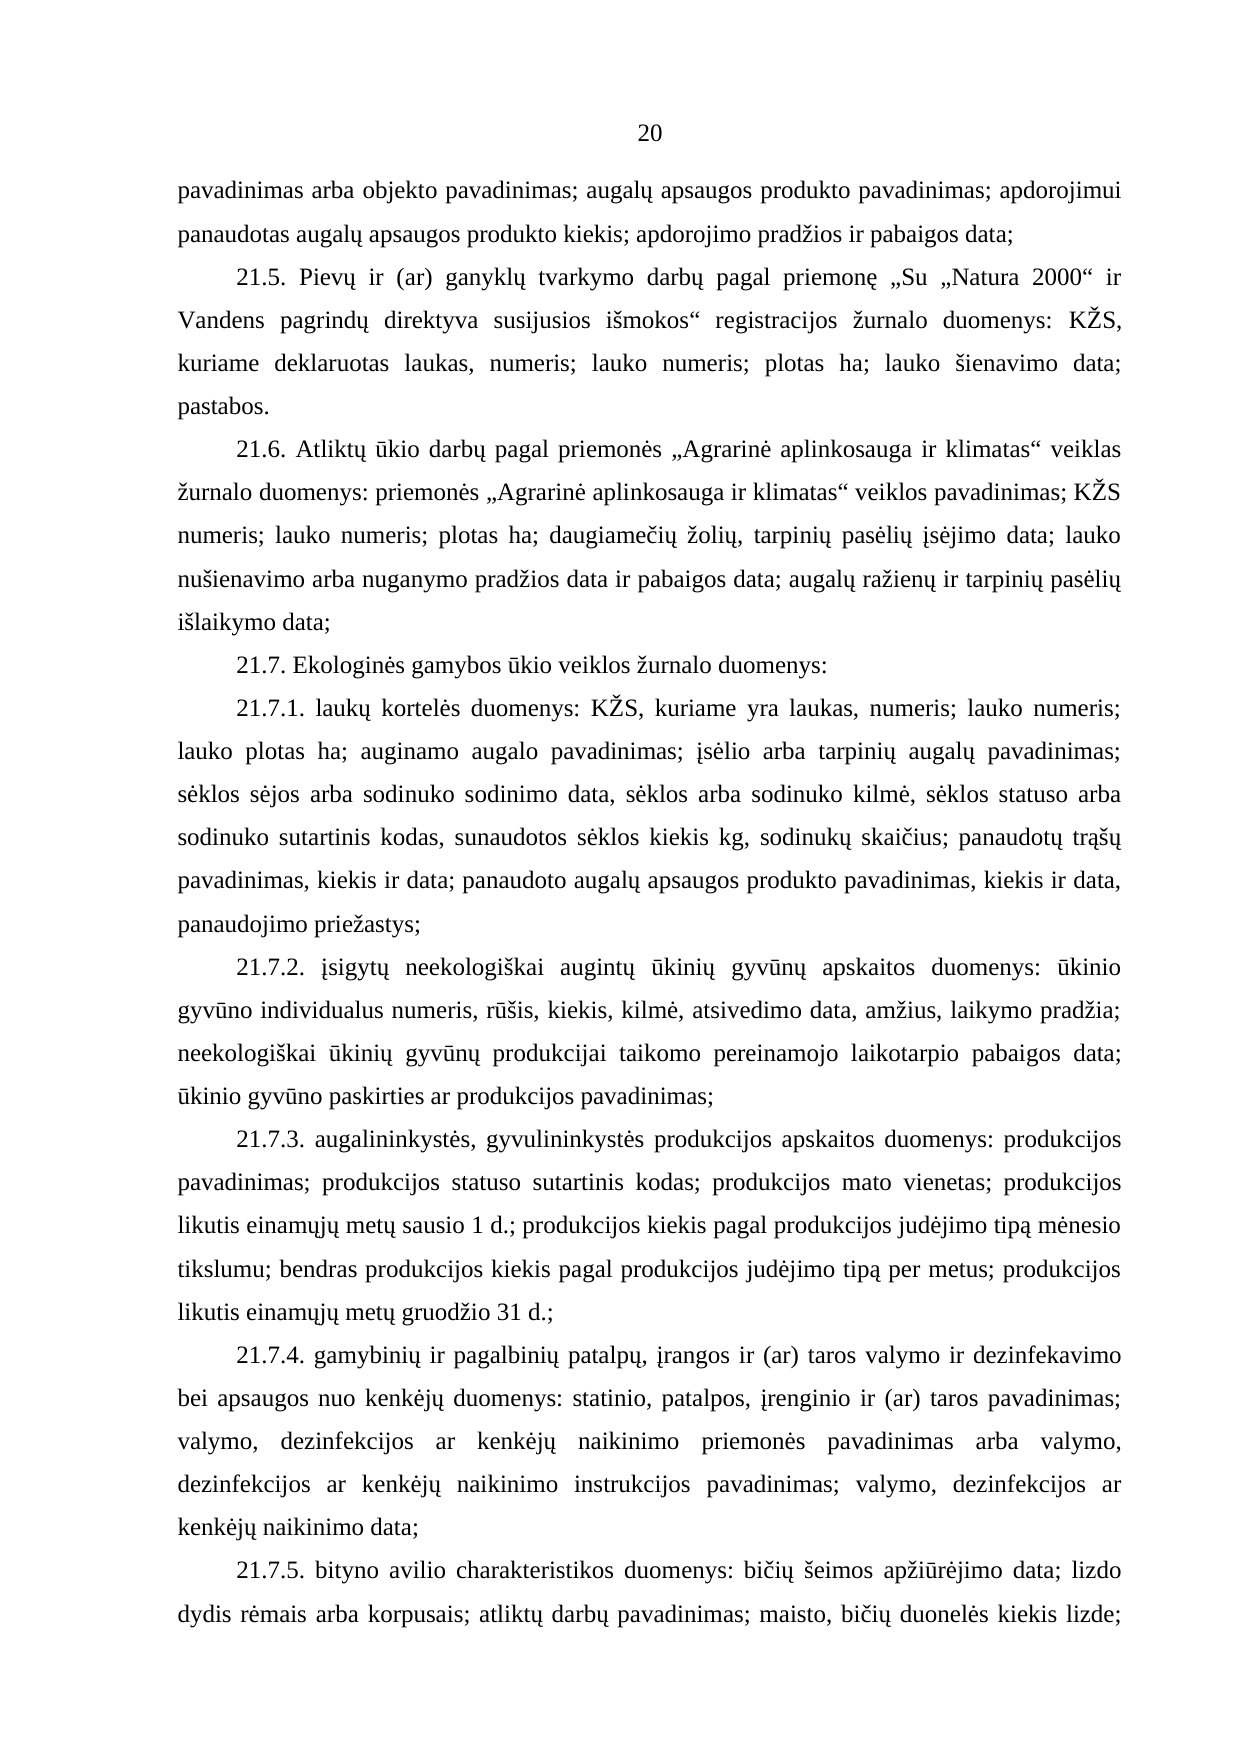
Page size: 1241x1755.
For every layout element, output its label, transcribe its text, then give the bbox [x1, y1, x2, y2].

text 21.7.2. įsigytų neekologiškai augintų ūkinių gyvūnų apskaitos duomenys: ūkinio gyvūno individualus numeris, rūšis, kiekis, kilmė, atsivedimo data, amžius, laikymo pradžia; neekologiškai ūkinių gyvūnų produkcijai taikomo pereinamojo laikotarpio pabaigos data; ūkinio gyvūno paskirties ar produkcijos pavadinimas; [177, 952, 1122, 1110]
text 21.7.3. augalininkystės, gyvulininkystės produkcijos apskaitos duomenys: produkcijos pavadinimas; produkcijos statuso sutartinis kodas; produkcijos mato vienetas; produkcijos likutis einamųjų metų sausio 1 d.; produkcijos kiekis pagal produkcijos judėjimo tipą mėnesio tikslumu; bendras produkcijos kiekis pagal produkcijos judėjimo tipą per metus; produkcijos likutis einamųjų metų gruodžio 31 d.; [177, 1124, 1122, 1326]
text 21.7.4. gamybinių ir pagalbinių patalpų, įrangos ir (ar) taros valymo ir dezinfekavimo bei apsaugos nuo kenkėjų duomenys: statinio, patalpos, įrenginio ir (ar) taros pavadinimas; valymo, dezinfekcijos ar kenkėjų naikinimo priemonės pavadinimas arba valymo, dezinfekcijos ar kenkėjų naikinimo instrukcijos pavadinimas; valymo, dezinfekcijos ar kenkėjų naikinimo data; [177, 1340, 1122, 1541]
text 21.7. Ekologinės gamybos ūkio veiklos žurnalo duomenys: [177, 650, 1122, 679]
text pavadinimas arba objekto pavadinimas; augalų apsaugos produkto pavadinimas; apdorojimui panaudotas augalų apsaugos produkto kiekis; apdorojimo pradžios ir pabaigos data; [177, 176, 1122, 247]
text 21.7.5. bityno avilio charakteristikos duomenys: bičių šeimos apžiūrėjimo data; lizdo dydis rėmais arba korpusais; atliktų darbų pavadinimas; maisto, bičių duonelės kiekis lizde; [177, 1556, 1122, 1627]
text 21.6. Atliktų ūkio darbų pagal priemonės „Agrarinė aplinkosauga ir klimatas“ veiklas žurnalo duomenys: priemonės „Agrarinė aplinkosauga ir klimatas“ veiklos pavadinimas; KŽS numeris; lauko numeris; plotas ha; daugiamečių žolių, tarpinių pasėlių įsėjimo data; lauko nušienavimo arba nuganymo pradžios data ir pabaigos data; augalų ražienų ir tarpinių pasėlių išlaikymo data; [177, 434, 1122, 636]
text 21.5. Pievų ir (ar) ganyklų tvarkymo darbų pagal priemonę „Su „Natura 2000“ ir Vandens pagrindų direktyva susijusios išmokos“ registracijos žurnalo duomenys: KŽS, kuriame deklaruotas laukas, numeris; lauko numeris; plotas ha; lauko šienavimo data; pastabos. [177, 262, 1122, 420]
text 21.7.1. laukų kortelės duomenys: KŽS, kuriame yra laukas, numeris; lauko numeris; lauko plotas ha; auginamo augalo pavadinimas; įsėlio arba tarpinių augalų pavadinimas; sėklos sėjos arba sodinuko sodinimo data, sėklos arba sodinuko kilmė, sėklos statuso arba sodinuko sutartinis kodas, sunaudotos sėklos kiekis kg, sodinukų skaičius; panaudotų trąšų pavadinimas, kiekis ir data; panaudoto augalų apsaugos produkto pavadinimas, kiekis ir data, panaudojimo priežastys; [177, 693, 1122, 937]
